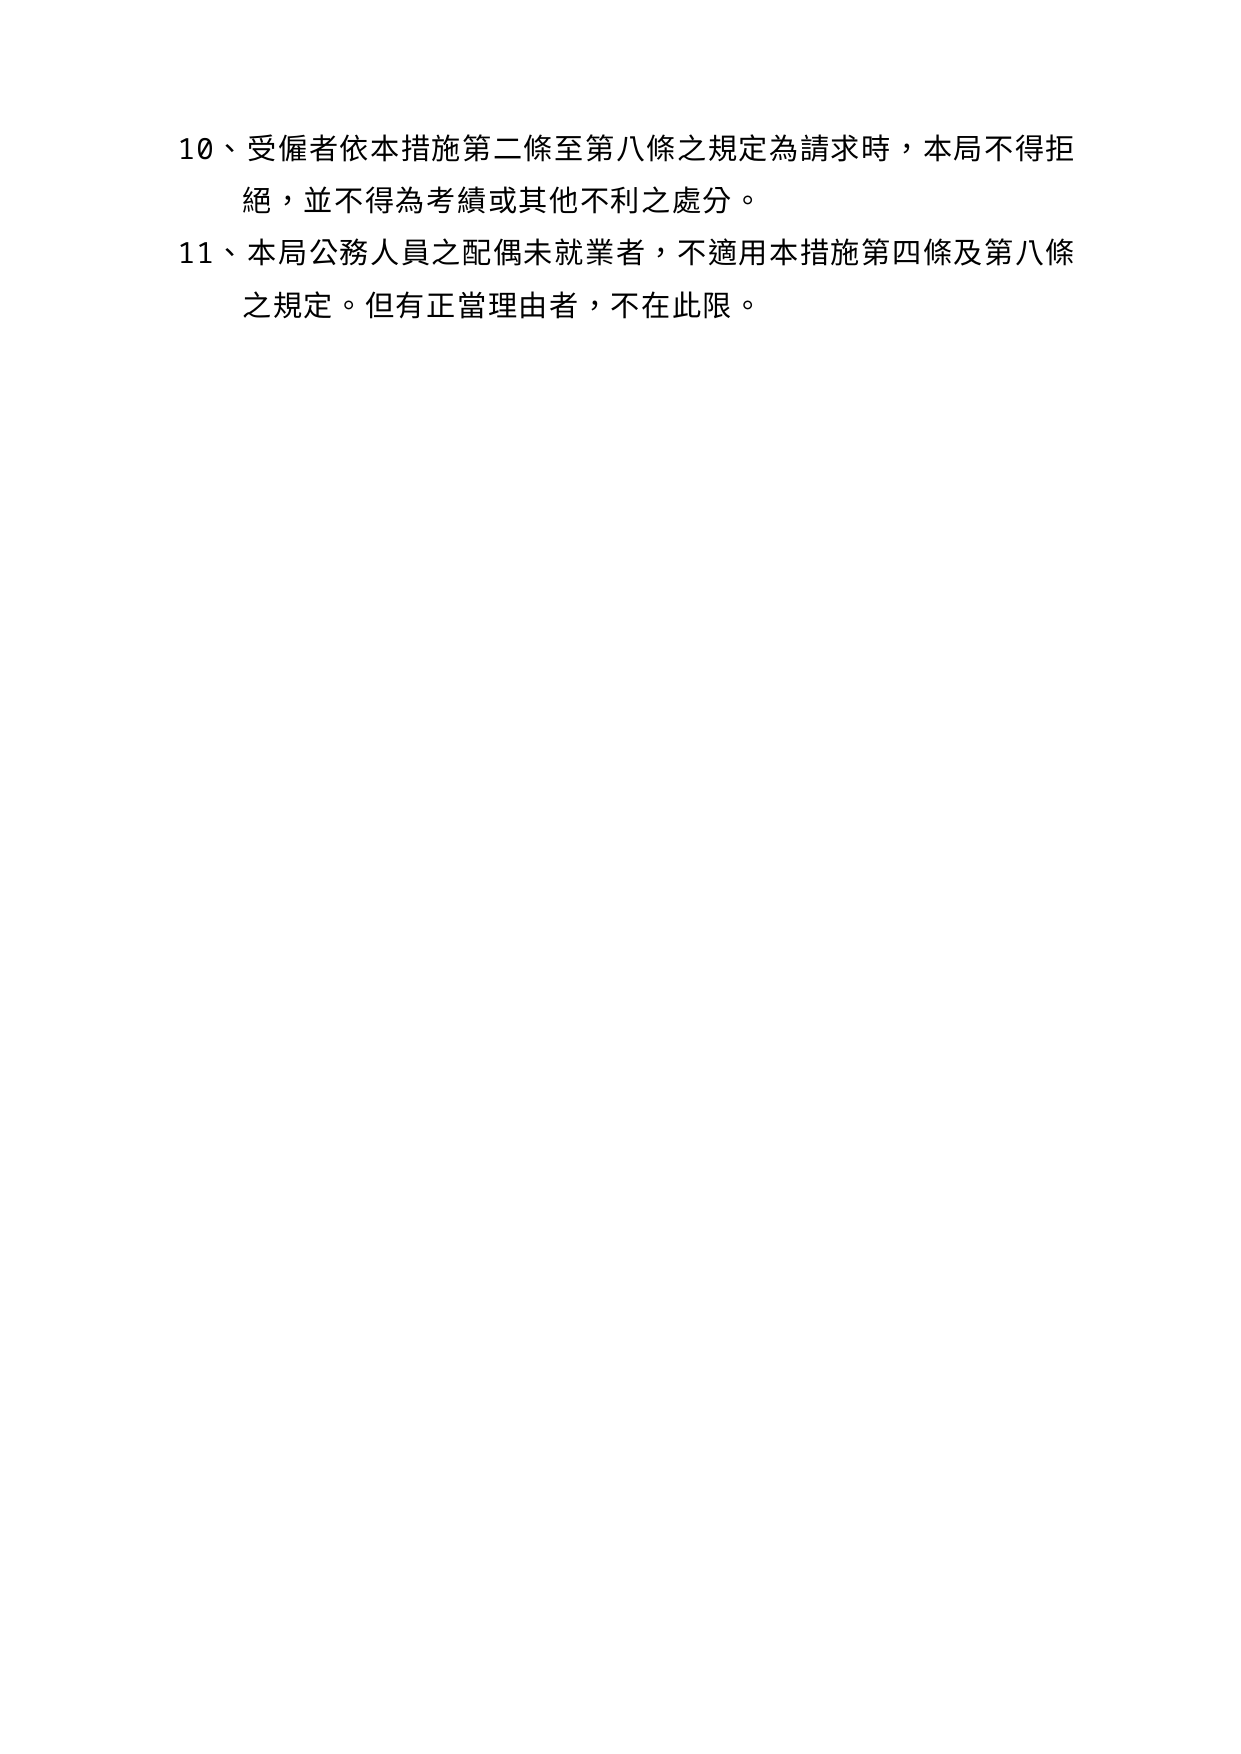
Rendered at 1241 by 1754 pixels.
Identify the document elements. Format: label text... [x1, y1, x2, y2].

list 受僱者依本措施第二條至第八條之規定為請求時，本局不得拒絕，並不得為考績或其他不利之處分。 [177, 118, 1092, 222]
list 本局公務人員之配偶未就業者，不適用本措施第四條及第八條之規定。但有正當理由者，不在此限。 [177, 222, 1092, 326]
